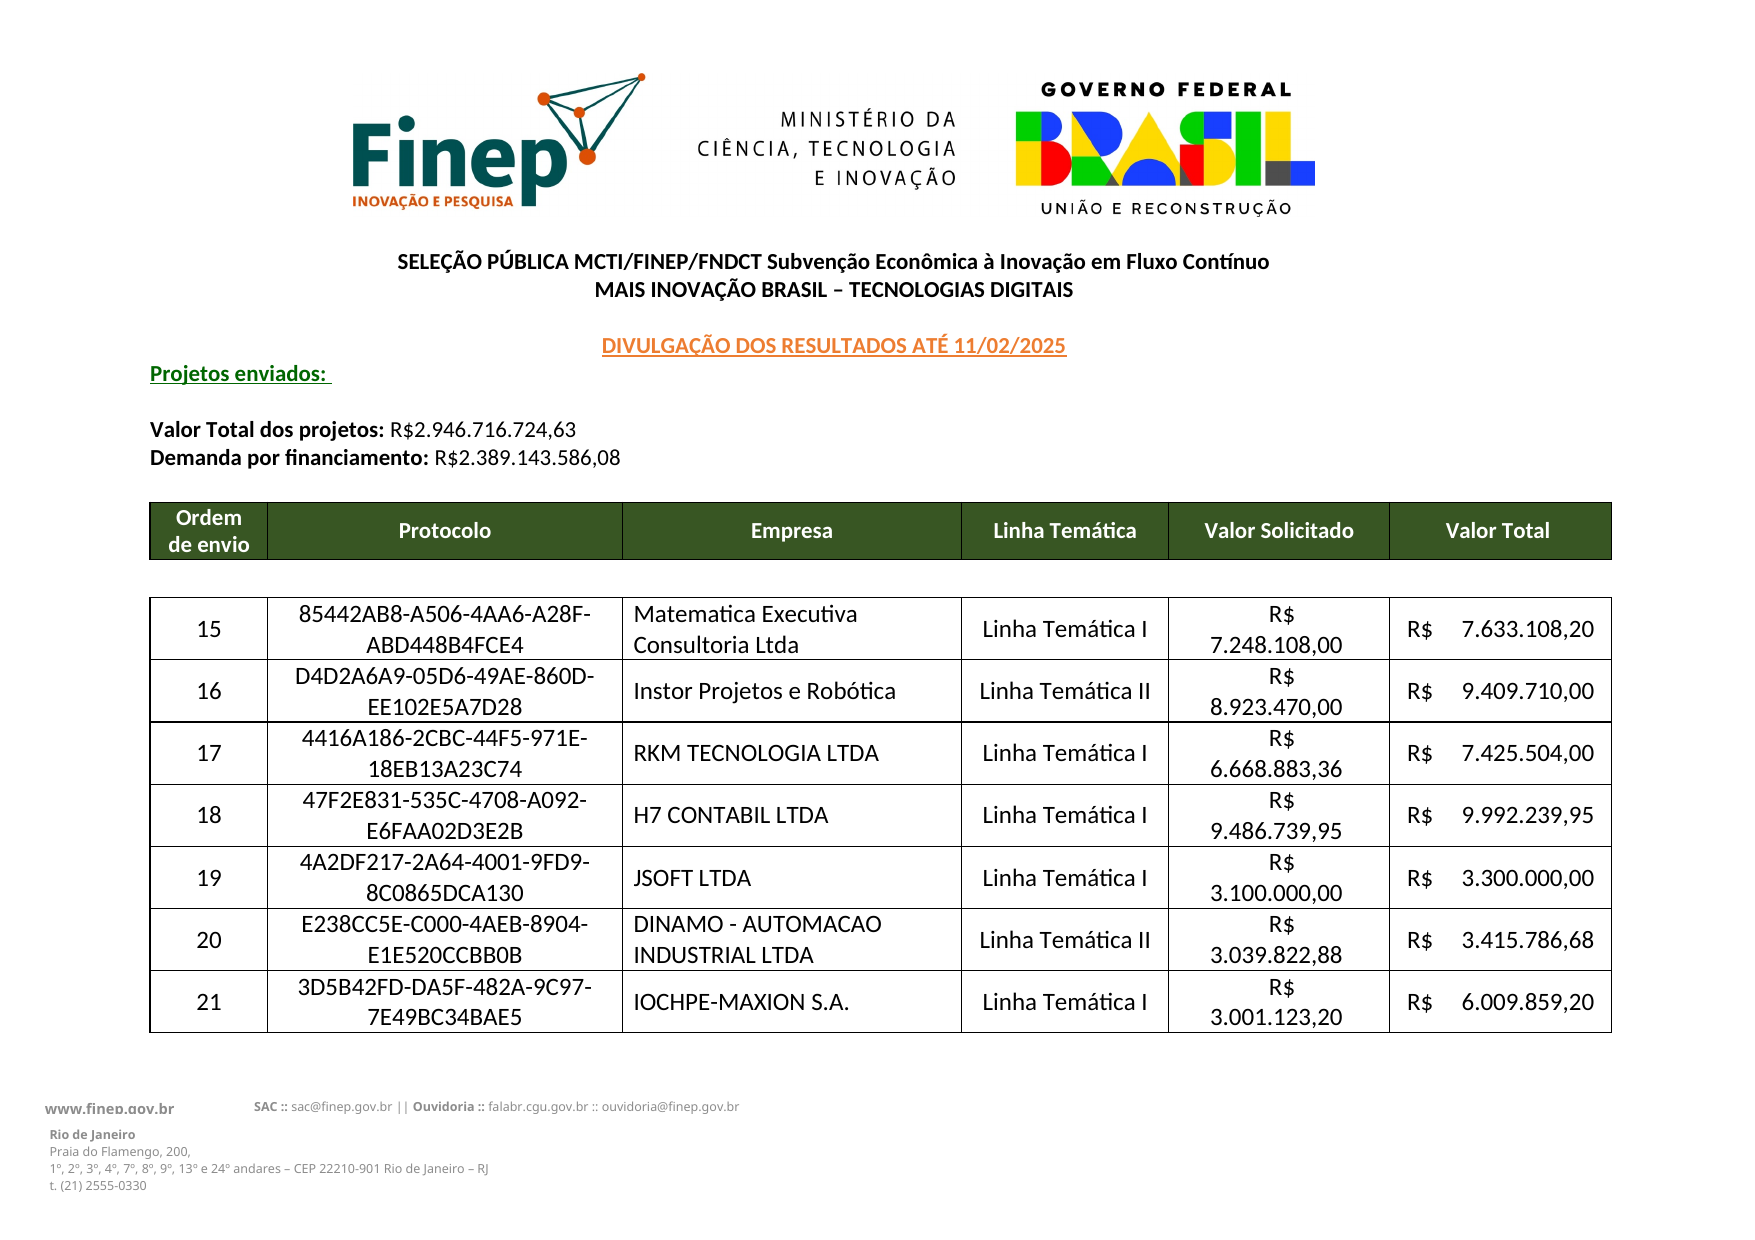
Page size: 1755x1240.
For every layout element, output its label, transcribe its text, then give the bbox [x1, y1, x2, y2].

table_cell R$ 6.009.859,20 [1390, 971, 1611, 1032]
table_cell Linha Temática II [962, 909, 1168, 970]
table_cell 17 [151, 723, 267, 783]
table_cell 4416A186-2CBC-44F5-971E-18EB13A23C74 [268, 723, 622, 783]
table_cell DINAMO - AUTOMACAO INDUSTRIAL LTDA [623, 909, 961, 970]
table_cell R$ 6.668.883,36 [1169, 723, 1389, 783]
table_cell Linha Temática I [962, 785, 1168, 846]
table_cell R$ 9.409.710,00 [1390, 660, 1611, 721]
table_cell 47F2E831-535C-4708-A092-E6FAA02D3E2B [268, 785, 622, 846]
table_cell 4A2DF217-2A64-4001-9FD9-8C0865DCA130 [268, 847, 622, 908]
table_cell IOCHPE-MAXION S.A. [623, 971, 961, 1032]
table_cell R$ 7.248.108,00 [1169, 598, 1389, 659]
table_cell 85442AB8-A506-4AA6-A28F-ABD448B4FCE4 [268, 598, 622, 659]
table_cell Linha Temática I [962, 847, 1168, 908]
table_cell JSOFT LTDA [623, 847, 961, 908]
table_cell R$ 7.633.108,20 [1390, 598, 1611, 659]
table_cell D4D2A6A9-05D6-49AE-860D-EE102E5A7D28 [268, 660, 622, 721]
table_cell 20 [151, 909, 267, 970]
table_cell R$ 3.100.000,00 [1169, 847, 1389, 908]
table_cell 3D5B42FD-DA5F-482A-9C97-7E49BC34BAE5 [268, 971, 622, 1032]
table_cell R$ 3.300.000,00 [1390, 847, 1611, 908]
table_cell Linha Temática I [962, 598, 1168, 659]
table_cell RKM TECNOLOGIA LTDA [623, 723, 961, 783]
table_cell R$ 9.486.739,95 [1169, 785, 1389, 846]
table_cell Linha Temática I [962, 723, 1168, 783]
table_cell Instor Projetos e Robótica [623, 660, 961, 721]
table_cell Matematica Executiva Consultoria Ltda [623, 598, 961, 659]
table_cell 21 [151, 971, 267, 1032]
table_cell 19 [151, 847, 267, 908]
table_cell H7 CONTABIL LTDA [623, 785, 961, 846]
table_cell Linha Temática I [962, 971, 1168, 1032]
table_cell 18 [151, 785, 267, 846]
table_cell R$ 3.001.123,20 [1169, 971, 1389, 1032]
table_cell R$ 9.992.239,95 [1390, 785, 1611, 846]
table_cell 15 [151, 598, 267, 659]
table_cell E238CC5E-C000-4AEB-8904-E1E520CCBB0B [268, 909, 622, 970]
table_cell R$ 8.923.470,00 [1169, 660, 1389, 721]
table_cell Linha Temática II [962, 660, 1168, 721]
table_cell R$ 7.425.504,00 [1390, 723, 1611, 783]
table_cell 16 [151, 660, 267, 721]
table_cell R$ 3.415.786,68 [1390, 909, 1611, 970]
table_cell R$ 3.039.822,88 [1169, 909, 1389, 970]
